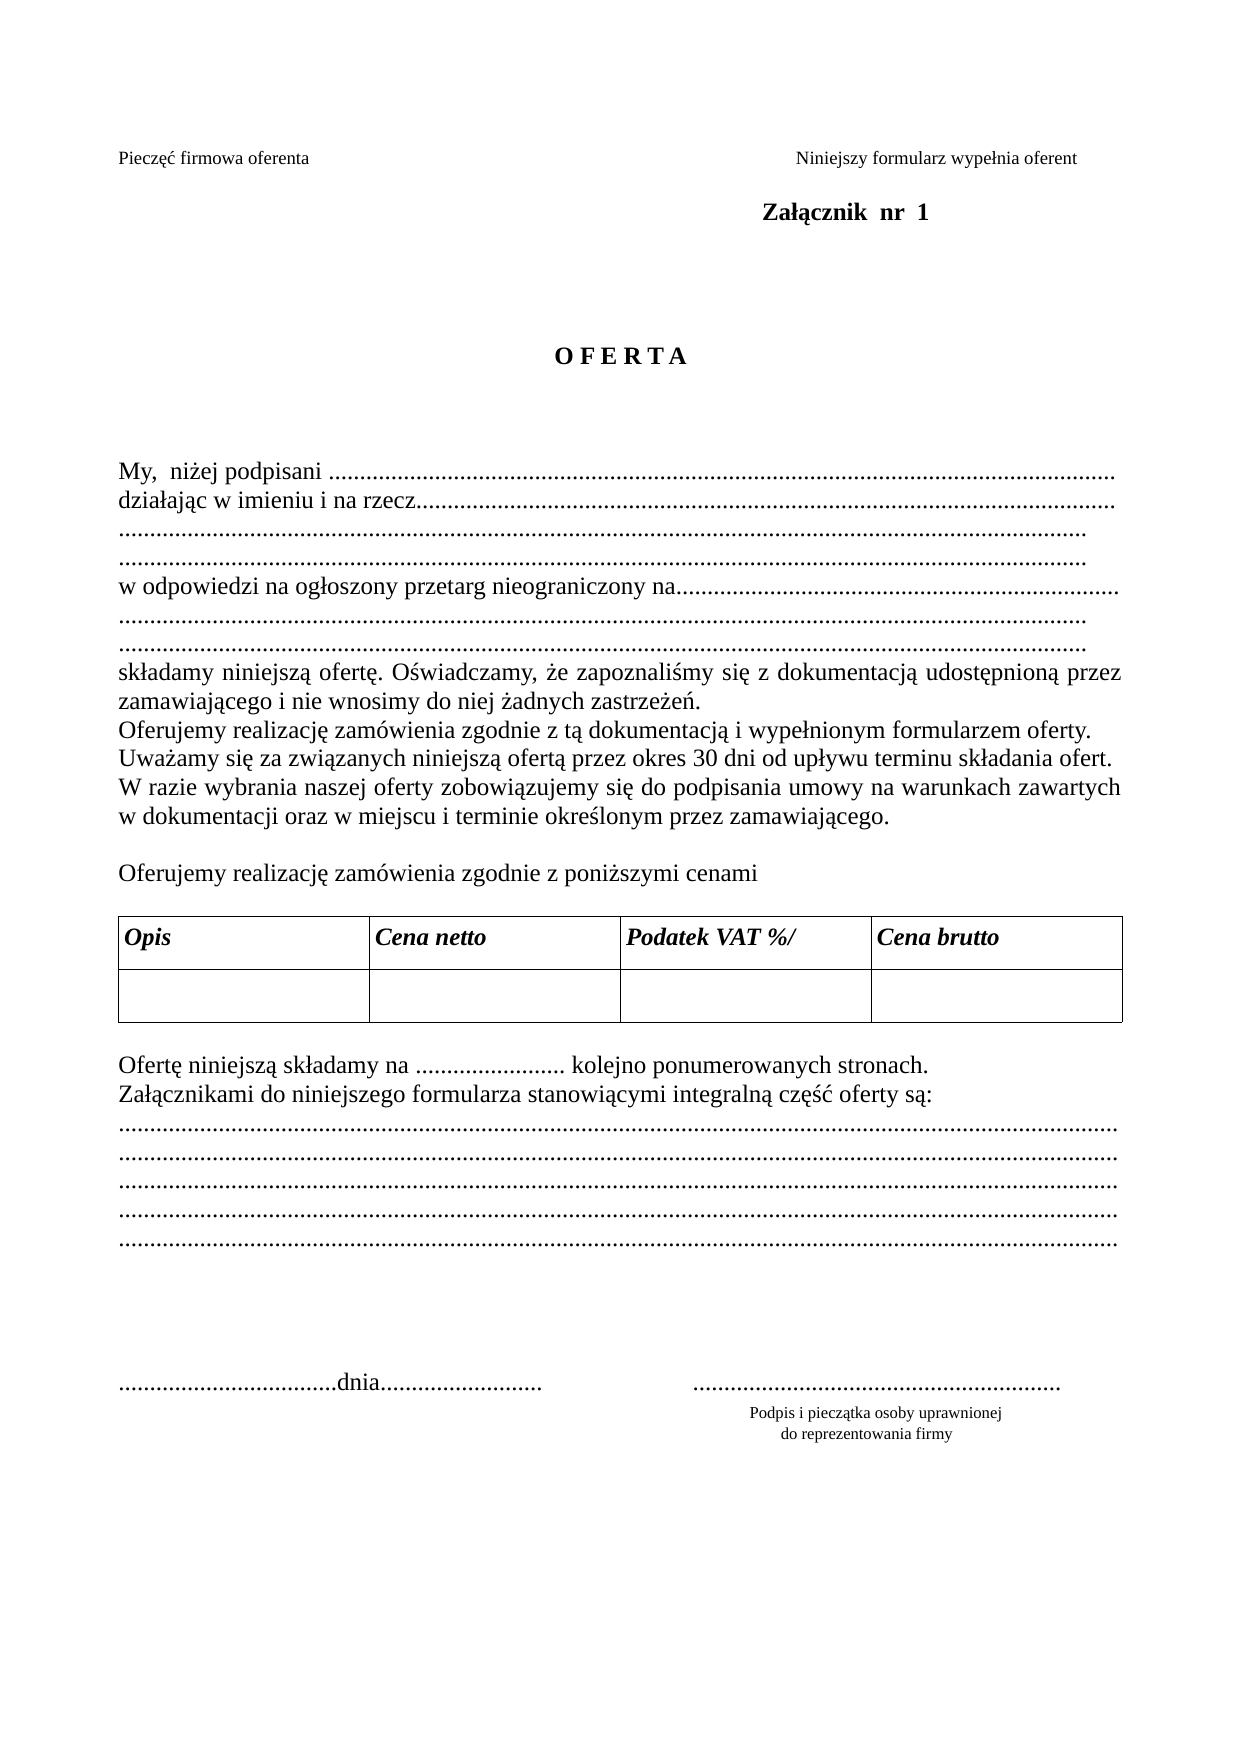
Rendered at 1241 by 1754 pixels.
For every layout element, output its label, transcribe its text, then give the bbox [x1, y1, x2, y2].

text Oferujemy realizację zamówienia zgodnie z poniższymi cenami [118, 858, 1122, 887]
text ................................................................................................................................................................................................................................................................................................................................................................................................................................................................................................................................................................................................................................................................................................................................................................................................................................ [118, 1108, 1122, 1252]
text W razie wybrania naszej oferty zobowiązujemy się do podpisania umowy na warunkach zawartych w dokumentacji oraz w miejscu i terminie określonym przez zamawiającego. [118, 772, 1122, 830]
text Załącznikami do niniejszego formularza stanowiącymi integralną część oferty są: [118, 1079, 1122, 1108]
text ........................................................................................................................................................... [118, 600, 1122, 628]
text Ofertę niniejszą składamy na ........................ kolejno ponumerowanych stronach. [118, 1050, 1122, 1079]
text w odpowiedzi na ogłoszony przetarg nieograniczony na....................................................................... [118, 571, 1122, 600]
text ........................................................................................................................................................... [118, 628, 1122, 657]
text działając w imieniu i na rzecz................................................................................................................ [118, 485, 1122, 513]
text Załącznik nr 1 [118, 197, 1122, 226]
text Podpis i pieczątka osoby uprawnionej [118, 1395, 1122, 1424]
table_header Opis [119, 917, 369, 969]
table_cell [621, 970, 871, 1022]
text do reprezentowania firmy [118, 1424, 1122, 1443]
text Pieczęć firmowa oferenta Niniejszy formularz wypełnia oferent [118, 147, 1122, 168]
text Oferujemy realizację zamówienia zgodnie z tą dokumentacją i wypełnionym formularzem oferty. [118, 715, 1122, 743]
table_cell [872, 970, 1122, 1022]
text O F E R T A [118, 341, 1122, 370]
text składamy niniejszą ofertę. Oświadczamy, że zapoznaliśmy się z dokumentacją udostępnioną przez zamawiającego i nie wnosimy do niej żadnych zastrzeżeń. [118, 657, 1122, 715]
text My, niżej podpisani .............................................................................................................................. [118, 456, 1122, 485]
table_cell [370, 970, 620, 1022]
text Uważamy się za związanych niniejszą ofertą przez okres 30 dni od upływu terminu składania ofert. [118, 743, 1122, 772]
text ...................................dnia.......................... ........................................................... [118, 1367, 1122, 1395]
text ........................................................................................................................................................... [118, 542, 1122, 571]
text ........................................................................................................................................................... [118, 513, 1122, 542]
table_header Cena brutto [872, 917, 1122, 969]
table_header Podatek VAT %/ [621, 917, 871, 969]
table_header Cena netto [370, 917, 620, 969]
table_cell [119, 970, 369, 1022]
